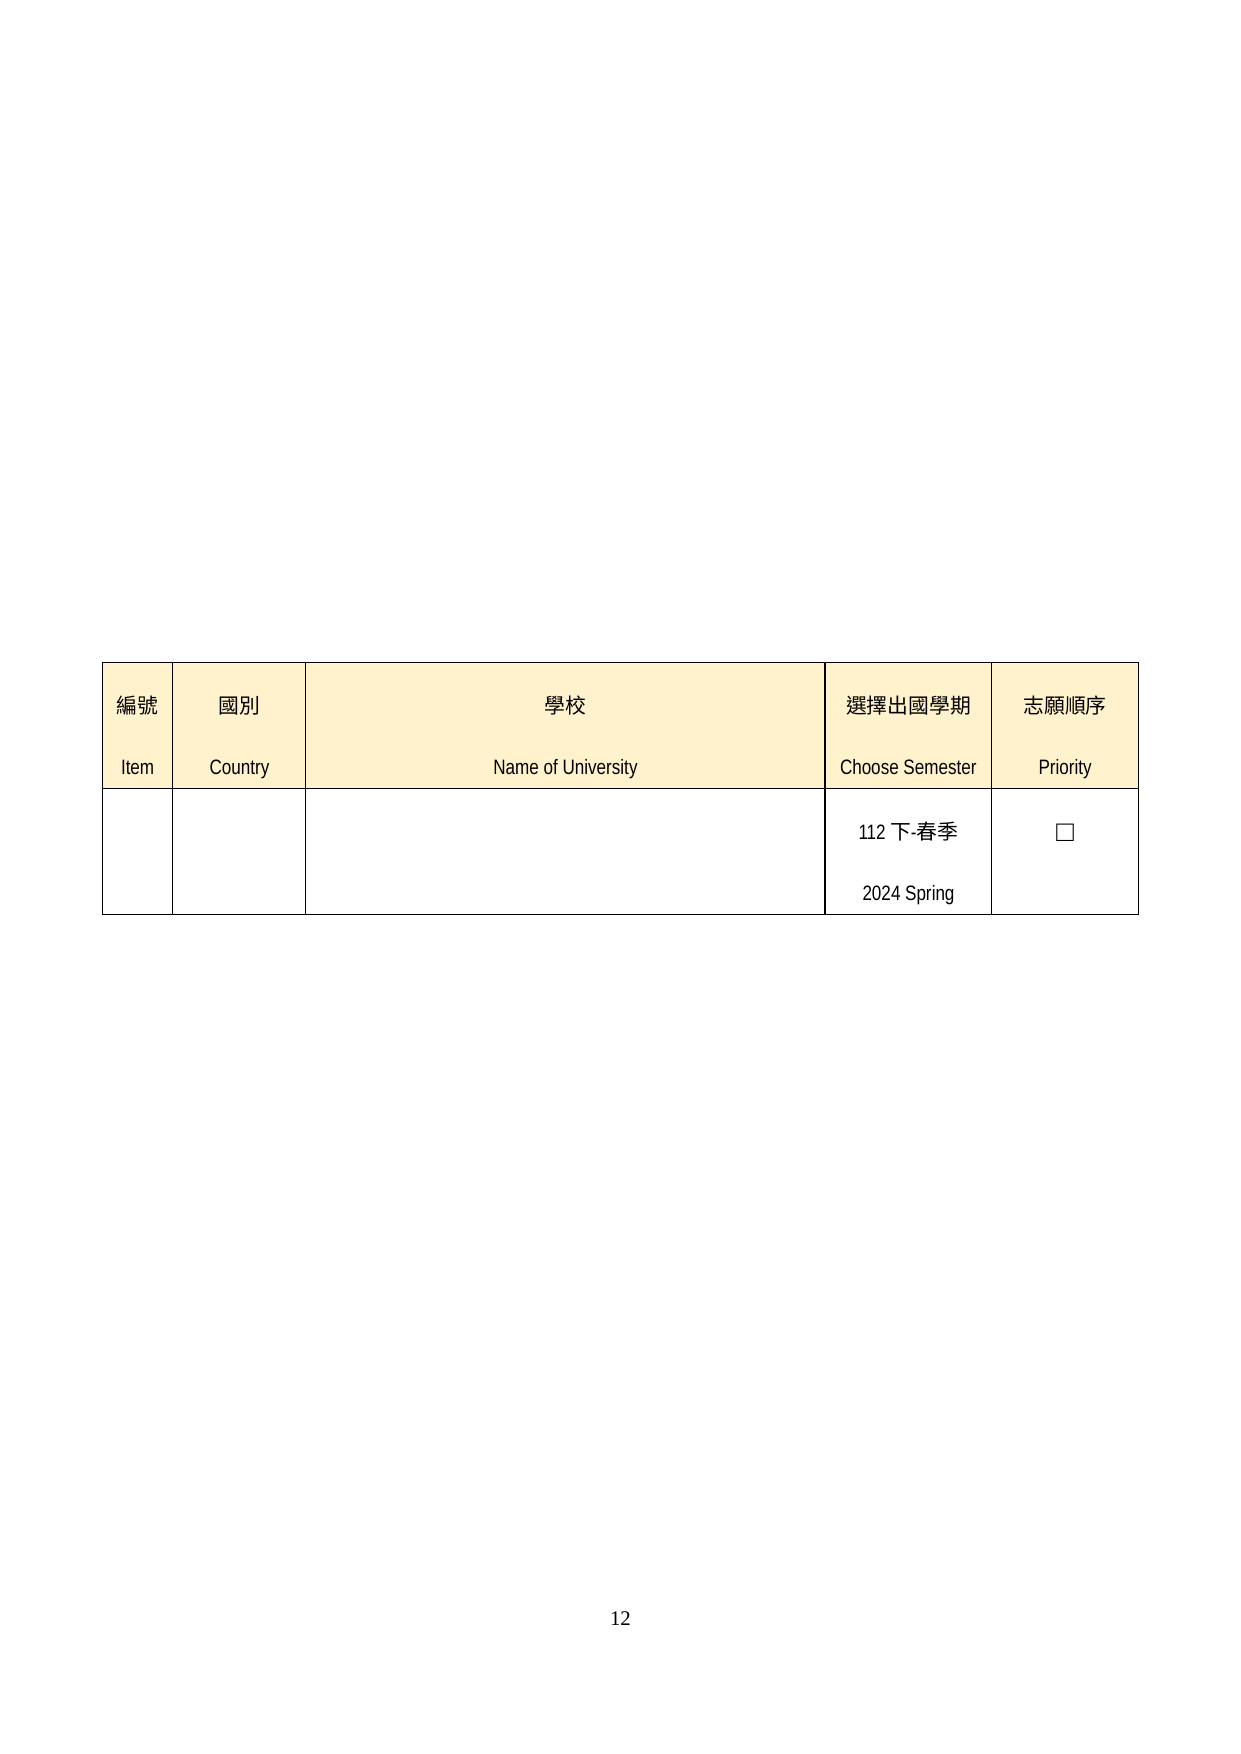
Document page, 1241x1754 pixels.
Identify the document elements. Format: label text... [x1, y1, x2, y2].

table_cell 112下-春季 2024 Spring [826, 789, 991, 914]
table_header 志願順序 Priority [992, 663, 1138, 788]
table_cell [173, 789, 305, 914]
table_cell [306, 789, 824, 914]
table_cell [103, 789, 172, 914]
table_header 學校 Name of University [306, 663, 824, 788]
table_header 編號 Item [103, 663, 172, 788]
table_cell □ [992, 789, 1138, 914]
table_header 選擇出國學期 Choose Semester [826, 663, 991, 788]
table_header 國別 Country [173, 663, 305, 788]
